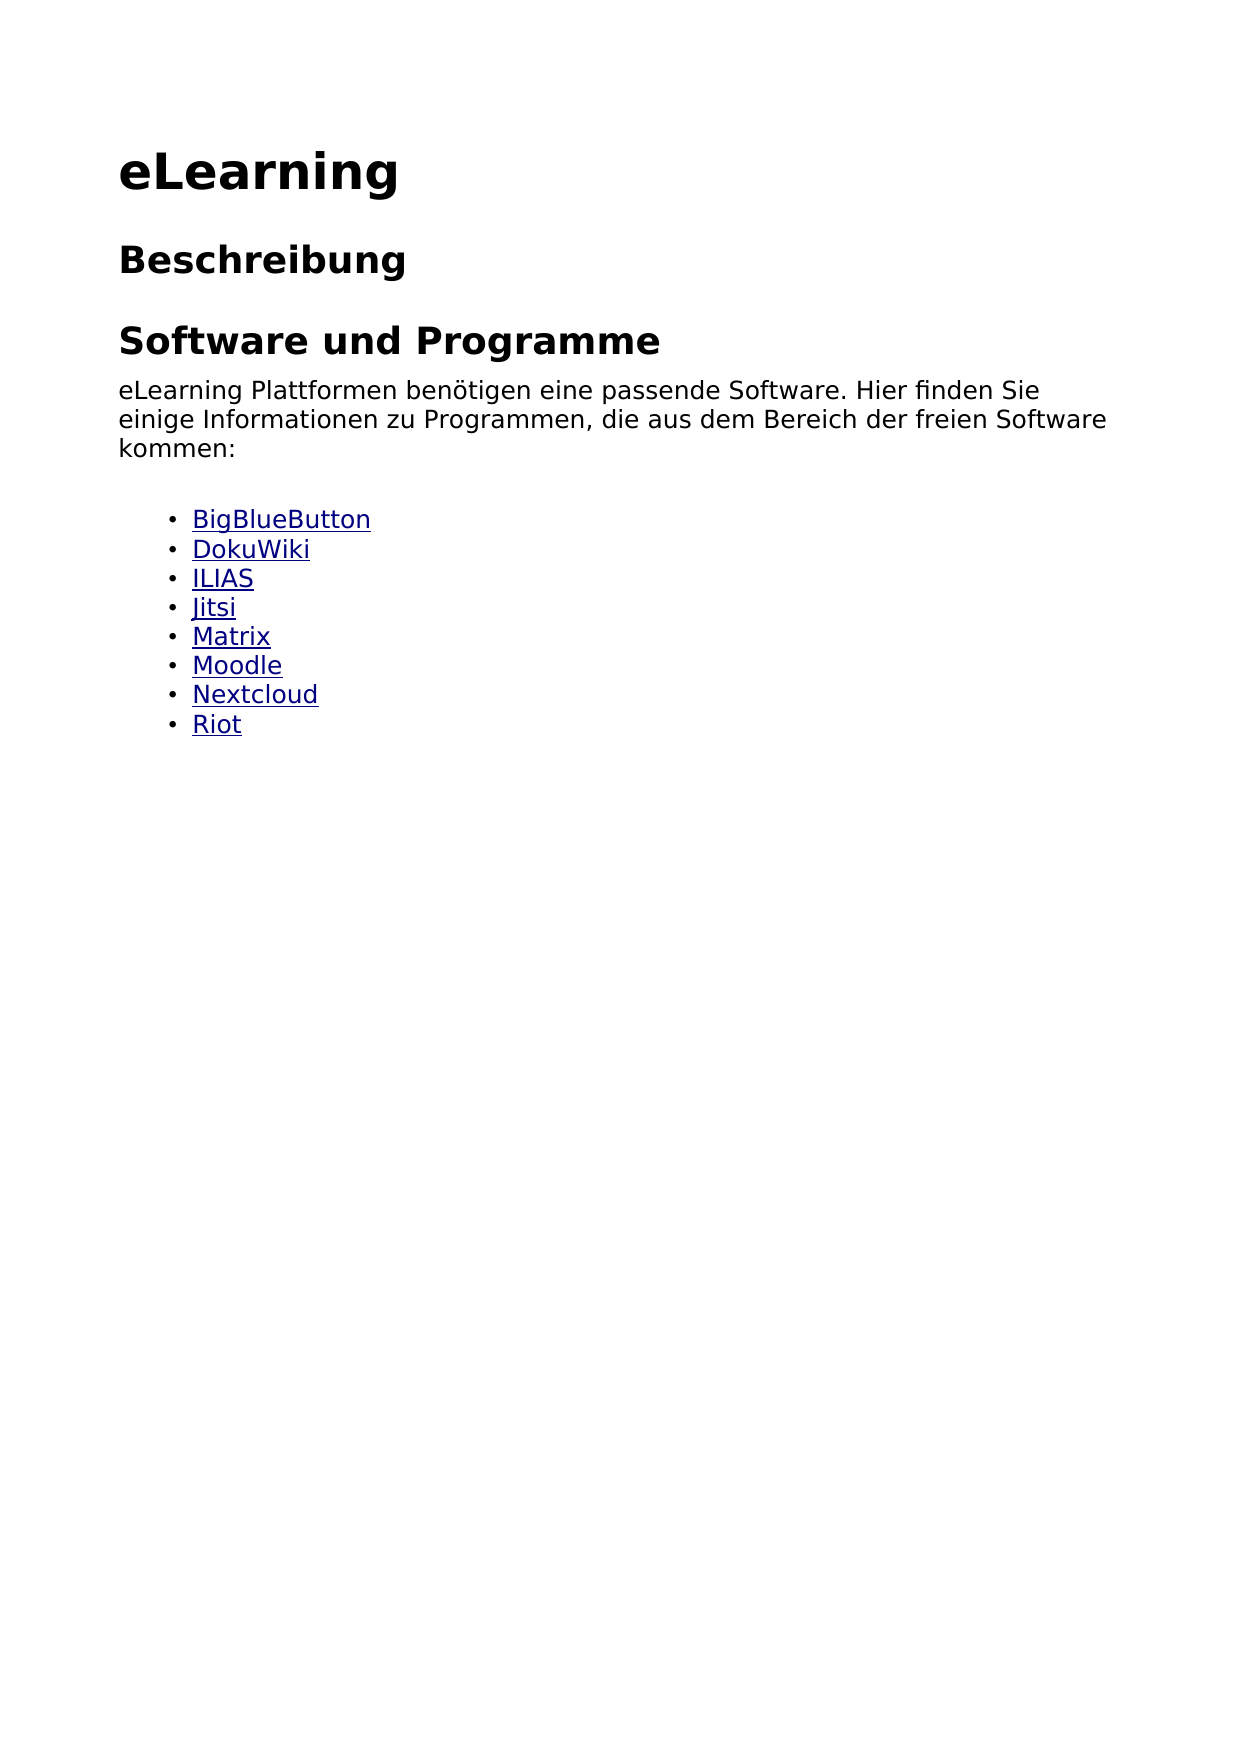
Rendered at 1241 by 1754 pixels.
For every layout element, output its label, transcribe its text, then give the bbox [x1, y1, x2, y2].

subtitle Beschreibung [118, 239, 1122, 282]
list Jitsi [177, 593, 1122, 622]
list DokuWiki [177, 535, 1122, 564]
list BigBlueButton [177, 506, 1122, 535]
subtitle Software und Programme [118, 320, 1122, 364]
list Nextcloud [177, 681, 1122, 710]
list Riot [177, 710, 1122, 739]
list ILIAS [177, 564, 1122, 593]
list Matrix [177, 622, 1122, 651]
subtitle eLearning [118, 143, 1122, 201]
text eLearning Plattformen benötigen eine passende Software. Hier finden Sie einige Informationen zu Programmen, die aus dem Bereich der freien Software kommen: [118, 376, 1122, 464]
list Moodle [177, 651, 1122, 681]
